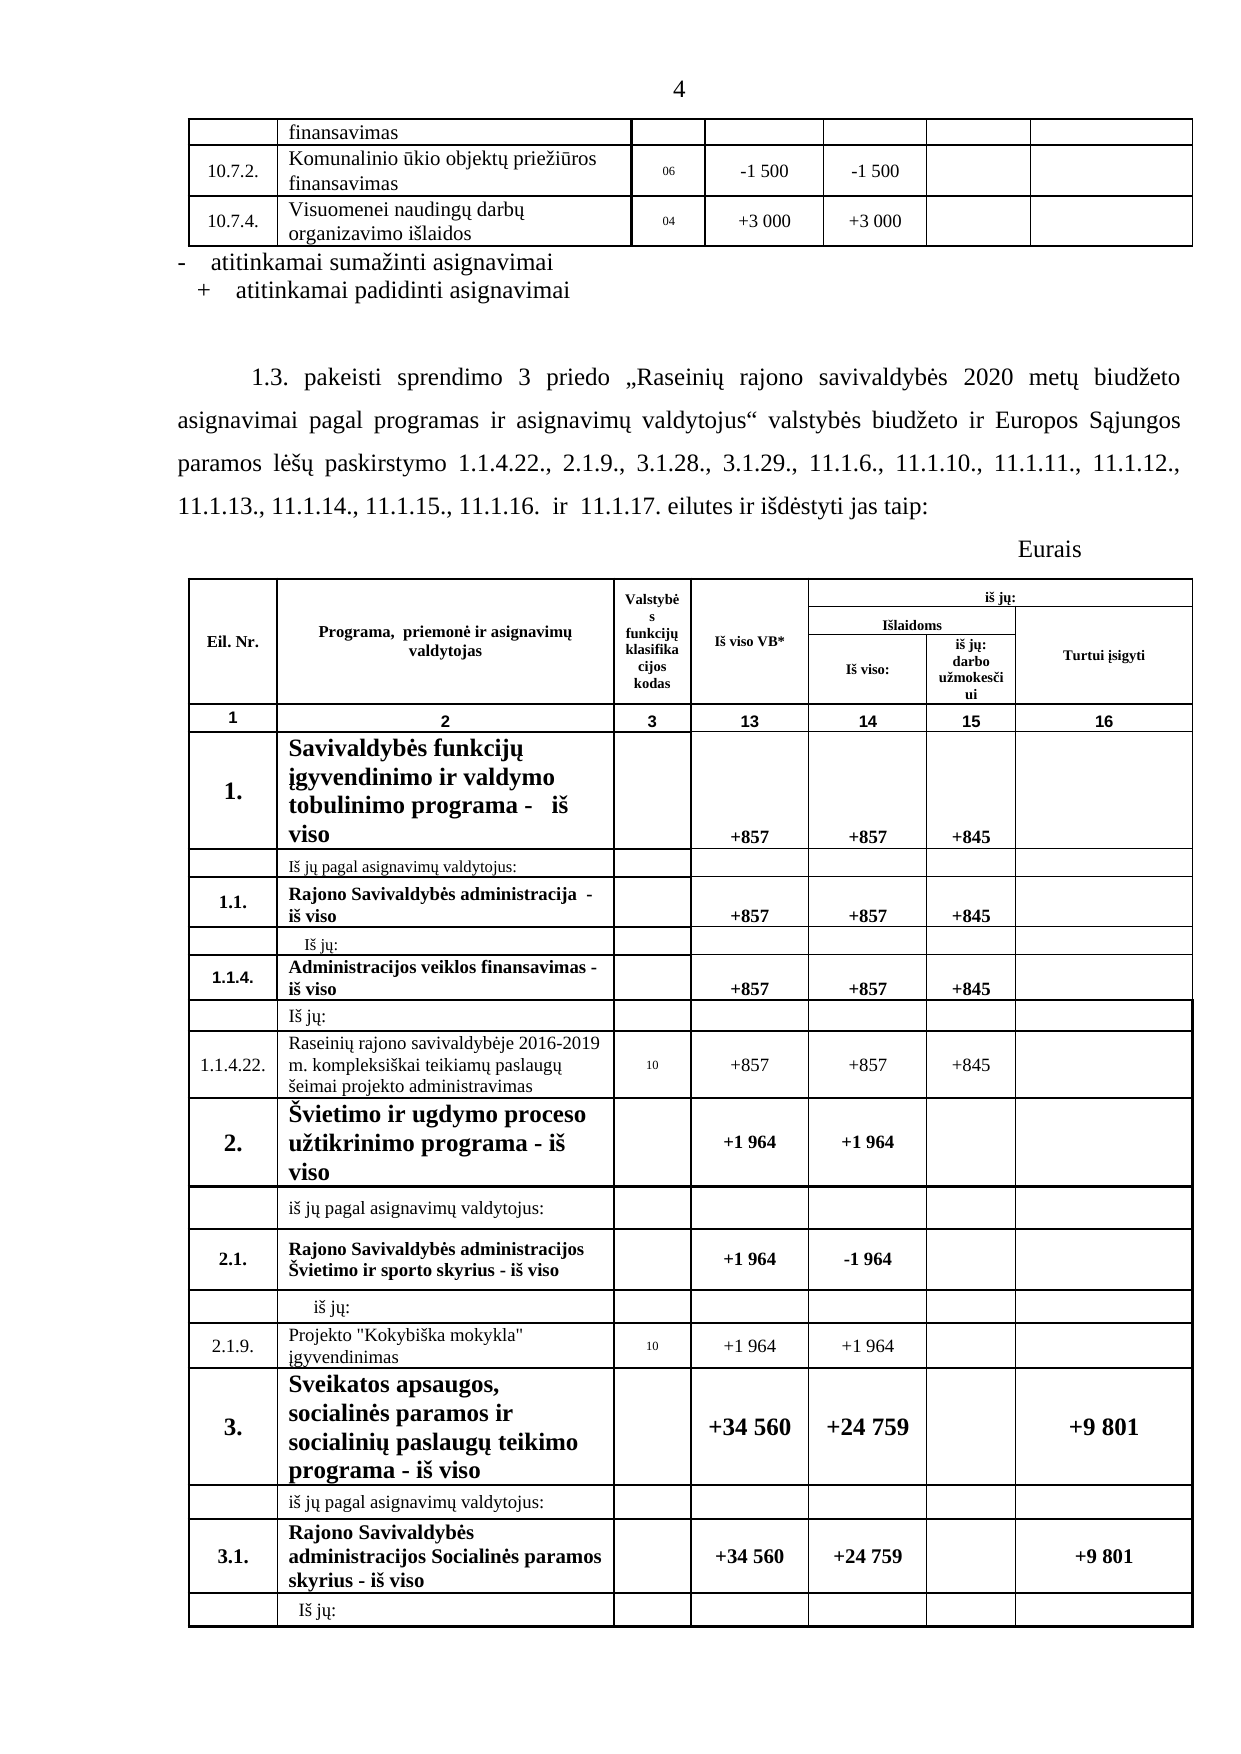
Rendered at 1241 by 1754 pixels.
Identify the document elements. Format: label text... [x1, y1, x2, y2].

table_cell +857 [809, 877, 926, 926]
text + atitinkamai padidinti asignavimai [177, 276, 1181, 304]
table_cell [190, 120, 277, 144]
table_cell 1.1.4. [190, 956, 276, 999]
table_cell 3. [190, 1369, 277, 1484]
table_cell 10.7.4. [190, 197, 277, 245]
table_cell +24 759 [809, 1369, 926, 1484]
table_cell [927, 927, 1015, 954]
table_header iš jų: [809, 580, 1192, 606]
table_cell 2.1.9. [190, 1324, 277, 1367]
table_cell +1 964 [692, 1099, 808, 1185]
table_cell [615, 850, 690, 876]
table_cell +845 [927, 732, 1015, 848]
table_cell [190, 1291, 277, 1322]
table_cell [615, 1099, 690, 1185]
table_cell [1016, 1188, 1191, 1227]
table_cell 3.1. [190, 1520, 277, 1592]
table_cell [927, 1001, 1015, 1030]
table_cell [692, 927, 808, 954]
table_cell -1 964 [809, 1230, 926, 1288]
table_cell Visuomenei naudingų darbų organizavimo išlaidos [278, 197, 630, 245]
table_cell [927, 1230, 1015, 1288]
table_cell 15 [927, 705, 1015, 731]
table_cell [692, 849, 808, 876]
table_cell Sveikatos apsaugos, socialinės paramos ir socialinių paslaugų teikimo programa - iš viso [278, 1369, 613, 1484]
table_cell [927, 197, 1030, 245]
table_cell [615, 1001, 690, 1030]
table_cell [927, 1188, 1015, 1227]
table_cell iš jų: [278, 1291, 613, 1322]
table_cell +9 801 [1016, 1520, 1191, 1592]
table_cell 2. [190, 1099, 277, 1185]
text Eurais [177, 534, 1181, 563]
table_cell [1016, 1324, 1191, 1367]
table_cell [692, 1001, 808, 1030]
table_cell [927, 1324, 1015, 1367]
table_cell [706, 120, 823, 144]
table_cell 06 [633, 146, 704, 194]
table_cell [692, 1594, 808, 1625]
table_cell [824, 120, 926, 144]
text 1.3. pakeisti sprendimo 3 priedo „Raseinių rajono savivaldybės 2020 metų biudžeto asignavimai pagal programas ir asignavimų valdytojus“ valstybės biudžeto ir Europos Sąjungos paramos lėšų paskirstymo 1.1.4.22., 2.1.9., 3.1.28., 3.1.29., 11.1.6., 11.1.10., 11.1.11., 11.1.12., 11.1.13., 11.1.14., 11.1.15., 11.1.16. ir 11.1.17. eilutes ir išdėstyti jas taip: [177, 362, 1181, 520]
table_cell -1 500 [706, 146, 823, 194]
table_cell 10 [615, 1324, 690, 1367]
table_cell [190, 1594, 277, 1625]
table_cell [615, 878, 690, 926]
table_cell Iš jų: [278, 1594, 613, 1625]
table_cell Iš jų pagal asignavimų valdytojus: [278, 850, 613, 876]
table_cell 1. [190, 733, 276, 848]
table_cell +857 [692, 877, 808, 926]
table_cell 16 [1016, 705, 1192, 731]
table_cell +857 [809, 1032, 926, 1097]
table_cell 10.7.2. [190, 146, 277, 194]
table_cell +845 [927, 1032, 1015, 1097]
table_cell Komunalinio ūkio objektų priežiūros finansavimas [278, 146, 630, 194]
table_cell [1016, 732, 1192, 848]
table_cell [190, 928, 276, 954]
table_cell Savivaldybės funkcijų įgyvendinimo ir valdymo tobulinimo programa - iš viso [278, 733, 613, 848]
table_cell 13 [692, 705, 808, 731]
table_cell [190, 1188, 277, 1227]
table_cell [615, 1369, 690, 1484]
table_cell -1 500 [824, 146, 926, 194]
table_cell +1 964 [692, 1230, 808, 1288]
table_cell +857 [809, 732, 926, 848]
table_cell +24 759 [809, 1520, 926, 1592]
table_cell [1031, 197, 1192, 245]
table_cell [615, 1594, 690, 1625]
table_cell [615, 1291, 690, 1322]
table_cell [692, 1486, 808, 1518]
table_cell 1.1.4.22. [190, 1032, 277, 1097]
table_cell [615, 733, 690, 848]
table_cell [1016, 1291, 1191, 1322]
table_cell iš jų pagal asignavimų valdytojus: [278, 1188, 613, 1227]
table_cell [809, 1486, 926, 1518]
table_cell [809, 1291, 926, 1322]
table_cell [927, 1594, 1015, 1625]
table_cell +9 801 [1016, 1369, 1191, 1484]
table_cell 1 [190, 705, 276, 731]
table_cell [615, 1188, 690, 1227]
table_cell [1016, 1099, 1191, 1185]
table_cell [1016, 1001, 1191, 1030]
table_cell 14 [809, 705, 926, 731]
table_cell Raseinių rajono savivaldybėje 2016-2019 m. kompleksiškai teikiamų paslaugų šeimai projekto administravimas [278, 1032, 613, 1097]
table_cell [1016, 1486, 1191, 1518]
table_cell Projekto "Kokybiška mokykla" įgyvendinimas [278, 1324, 613, 1367]
table_cell [927, 1520, 1015, 1592]
table_cell [809, 1594, 926, 1625]
table_cell +34 560 [692, 1520, 808, 1592]
table_cell [615, 1520, 690, 1592]
table_cell [615, 956, 690, 999]
table_cell 2.1. [190, 1230, 277, 1288]
table_cell [1016, 849, 1192, 876]
table_cell [809, 849, 926, 876]
table_cell [1016, 927, 1192, 954]
table_cell [1016, 1594, 1191, 1625]
table_cell iš jų: darbo užmokesčiui [927, 635, 1015, 703]
table_cell [615, 1486, 690, 1518]
table_cell [809, 1001, 926, 1030]
table_cell 2 [278, 705, 613, 731]
table_header Valstybės funkcijų klasifikacijos kodas [615, 580, 690, 703]
table_cell [190, 1486, 277, 1518]
table_cell +857 [692, 732, 808, 848]
table_cell Iš viso: [809, 635, 926, 703]
table_cell Rajono Savivaldybės administracijos Švietimo ir sporto skyrius - iš viso [278, 1230, 613, 1288]
table_cell +857 [692, 1032, 808, 1097]
table_cell finansavimas [278, 120, 630, 144]
table_cell Iš jų: [278, 1001, 613, 1030]
table_cell Administracijos veiklos finansavimas - iš viso [278, 956, 613, 999]
table_cell [1016, 1032, 1191, 1097]
table_cell Rajono Savivaldybės administracija - iš viso [278, 878, 613, 926]
table_cell +1 964 [692, 1324, 808, 1367]
table_cell [1031, 146, 1192, 194]
table_cell [692, 1291, 808, 1322]
table_cell [927, 1486, 1015, 1518]
table_cell +1 964 [809, 1099, 926, 1185]
table_cell 1.1. [190, 878, 276, 926]
table_cell [927, 146, 1030, 194]
table_cell 10 [615, 1032, 690, 1097]
table_cell +3 000 [824, 197, 926, 245]
table_cell iš jų pagal asignavimų valdytojus: [278, 1486, 613, 1518]
table_cell [1016, 955, 1192, 999]
table_cell +1 964 [809, 1324, 926, 1367]
table_cell 3 [615, 705, 690, 731]
table_cell Rajono Savivaldybės administracijos Socialinės paramos skyrius - iš viso [278, 1520, 613, 1592]
table_cell Iš jų: [278, 928, 613, 954]
table_cell [190, 850, 276, 876]
table_cell +845 [927, 955, 1015, 999]
table_cell +857 [692, 955, 808, 999]
table_cell [927, 1369, 1015, 1484]
table_cell [809, 1188, 926, 1227]
table_header Eil. Nr. [190, 580, 276, 703]
table_cell Turtui įsigyti [1016, 607, 1192, 703]
table_cell [809, 927, 926, 954]
table_cell [927, 120, 1030, 144]
table_cell Išlaidoms [809, 607, 1015, 634]
table_header Iš viso VB* [692, 580, 808, 703]
text - atitinkamai sumažinti asignavimai [177, 247, 1181, 276]
table_cell [1016, 1230, 1191, 1288]
table_cell [633, 120, 704, 144]
table_cell [1016, 877, 1192, 926]
table_cell [615, 928, 690, 954]
table_header Programa, priemonė ir asignavimų valdytojas [278, 580, 613, 703]
table_cell +845 [927, 877, 1015, 926]
table_cell +34 560 [692, 1369, 808, 1484]
table_cell [927, 849, 1015, 876]
table_cell [927, 1291, 1015, 1322]
table_cell 04 [633, 197, 704, 245]
table_cell +857 [809, 955, 926, 999]
table_cell [1031, 120, 1192, 144]
table_cell [927, 1099, 1015, 1185]
table_cell +3 000 [706, 197, 823, 245]
table_cell [692, 1188, 808, 1227]
table_cell [615, 1230, 690, 1288]
table_cell Švietimo ir ugdymo proceso užtikrinimo programa - iš viso [278, 1099, 613, 1185]
table_cell [190, 1001, 277, 1030]
